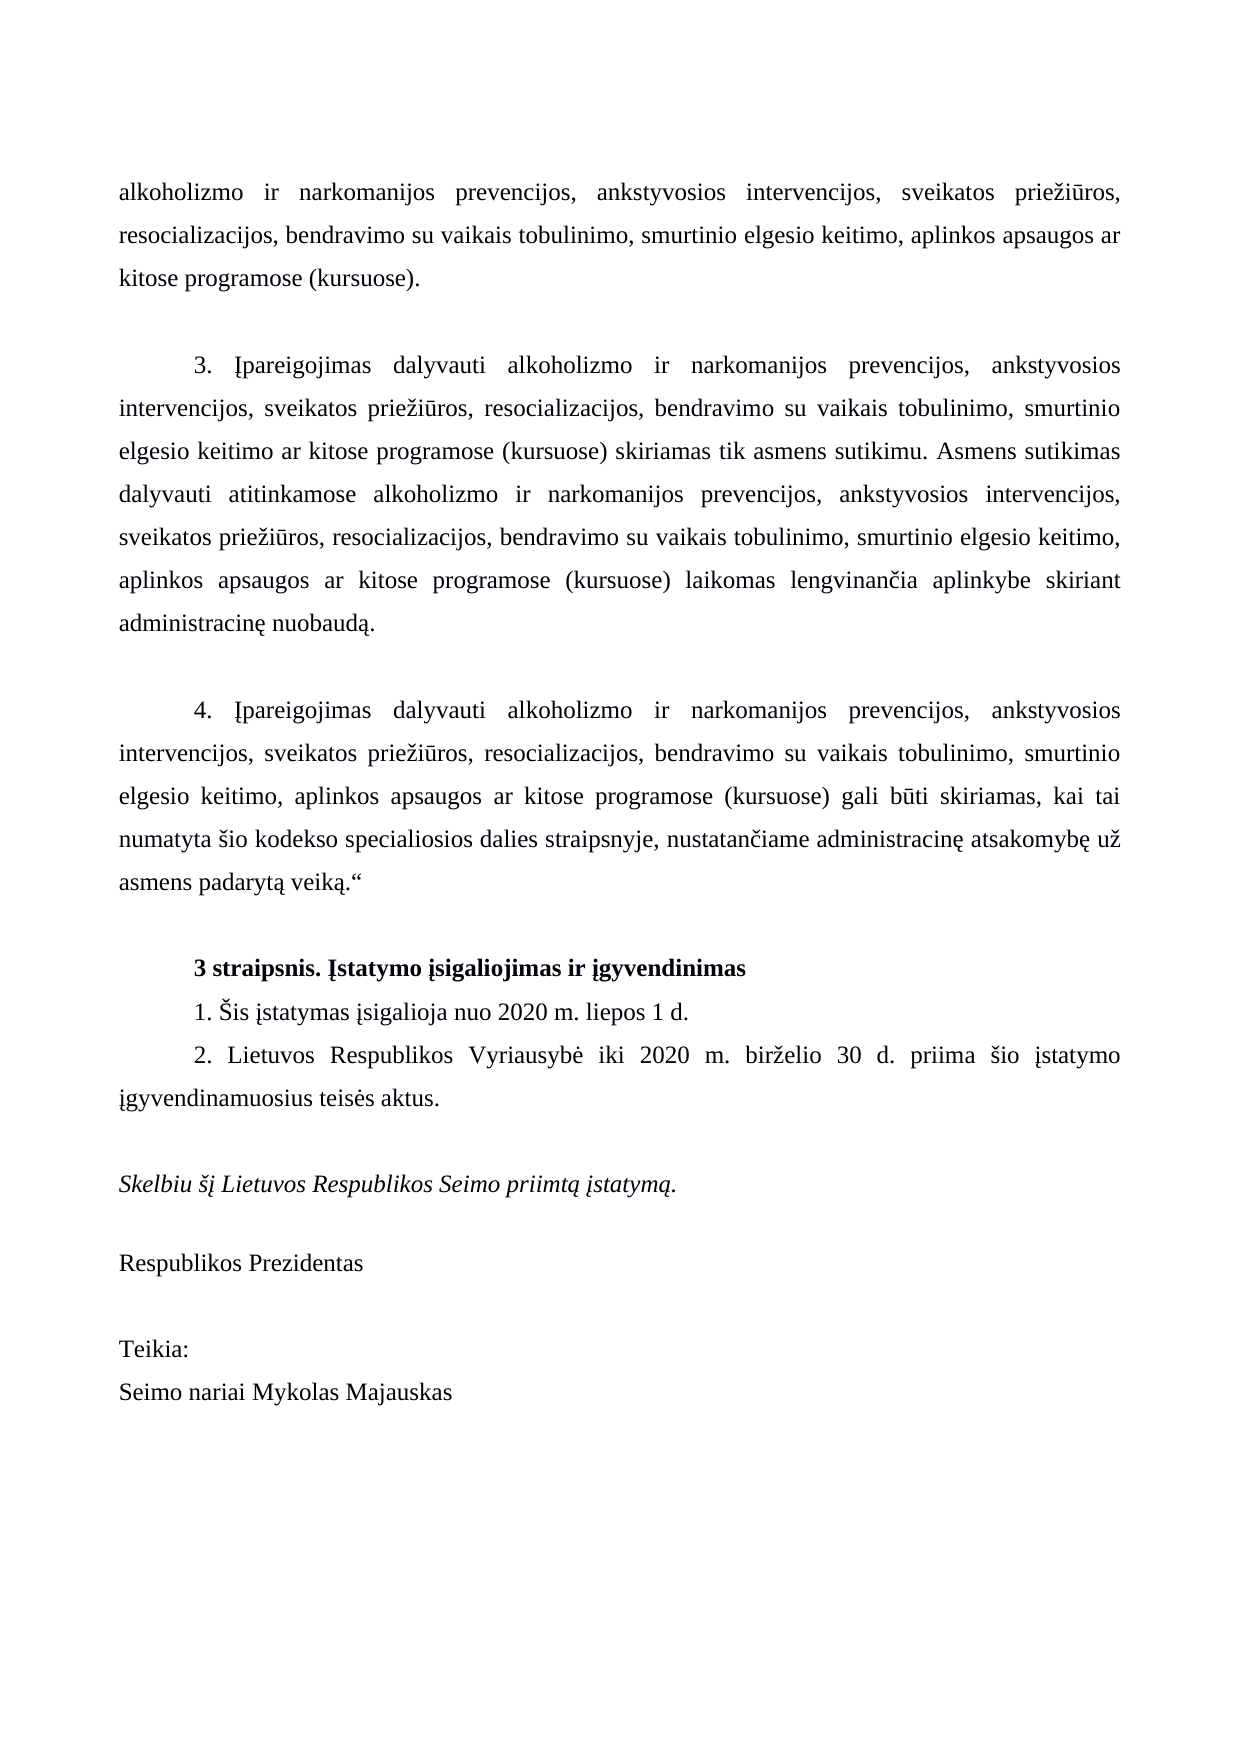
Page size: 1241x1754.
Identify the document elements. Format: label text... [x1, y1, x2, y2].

text 3. Įpareigojimas dalyvauti alkoholizmo ir narkomanijos prevencijos, ankstyvosios intervencijos, sveikatos priežiūros, resocializacijos, bendravimo su vaikais tobulinimo, smurtinio elgesio keitimo ar kitose programose (kursuose) skiriamas tik asmens sutikimu. Asmens sutikimas dalyvauti atitinkamose alkoholizmo ir narkomanijos prevencijos, ankstyvosios intervencijos, sveikatos priežiūros, resocializacijos, bendravimo su vaikais tobulinimo, smurtinio elgesio keitimo, aplinkos apsaugos ar kitose programose (kursuose) laikomas lengvinančia aplinkybe skiriant administracinę nuobaudą. [118, 350, 1122, 637]
text alkoholizmo ir narkomanijos prevencijos, ankstyvosios intervencijos, sveikatos priežiūros, resocializacijos, bendravimo su vaikais tobulinimo, smurtinio elgesio keitimo, aplinkos apsaugos ar kitose programose (kursuose). [118, 177, 1122, 292]
text 1. Šis įstatymas įsigalioja nuo 2020 m. liepos 1 d. [118, 997, 1122, 1025]
text 3 straipsnis. Įstatymo įsigaliojimas ir įgyvendinimas [118, 953, 1122, 982]
text Respublikos Prezidentas [118, 1248, 1122, 1277]
text Skelbiu šį Lietuvos Respublikos Seimo priimtą įstatymą. [118, 1169, 1122, 1198]
text 4. Įpareigojimas dalyvauti alkoholizmo ir narkomanijos prevencijos, ankstyvosios intervencijos, sveikatos priežiūros, resocializacijos, bendravimo su vaikais tobulinimo, smurtinio elgesio keitimo, aplinkos apsaugos ar kitose programose (kursuose) gali būti skiriamas, kai tai numatyta šio kodekso specialiosios dalies straipsnyje, nustatančiame administracinę atsakomybę už asmens padarytą veiką.“ [118, 695, 1122, 896]
text 2. Lietuvos Respublikos Vyriausybė iki 2020 m. birželio 30 d. priima šio įstatymo įgyvendinamuosius teisės aktus. [118, 1040, 1122, 1112]
text Seimo nariai Mykolas Majauskas [118, 1377, 1122, 1406]
text Teikia: [118, 1334, 1122, 1363]
